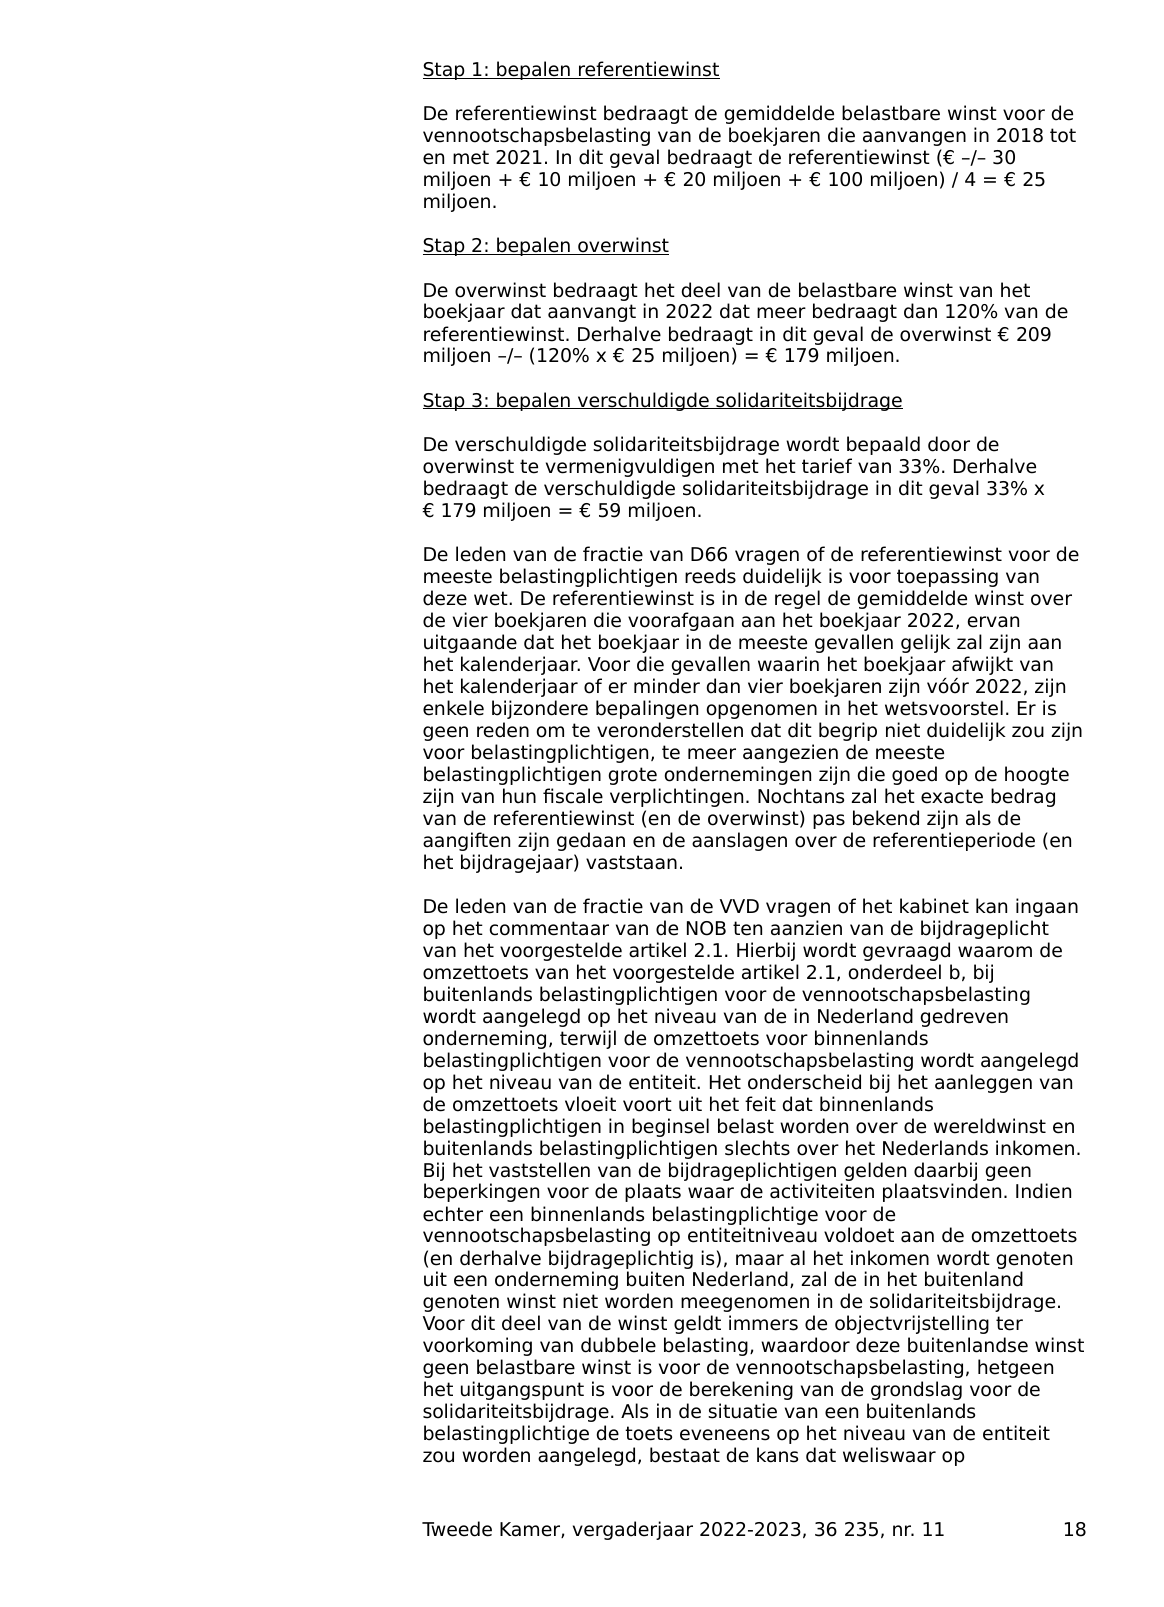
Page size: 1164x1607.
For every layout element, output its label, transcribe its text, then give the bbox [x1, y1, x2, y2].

subtitle Stap 1: bepalen referentiewinst [422, 59, 1087, 81]
text De referentiewinst bedraagt de gemiddelde belastbare winst voor de vennootschapsbelasting van de boekjaren die aanvangen in 2018 tot en met 2021. In dit geval bedraagt de referentiewinst (€ –/– 30 miljoen + € 10 miljoen + € 20 miljoen + € 100 miljoen) / 4 = € 25 miljoen. [422, 103, 1087, 213]
subtitle Stap 2: bepalen overwinst [422, 235, 1087, 257]
text De leden van de fractie van de VVD vragen of het kabinet kan ingaan op het commentaar van de NOB ten aanzien van de bijdrageplicht van het voorgestelde artikel 2.1. Hierbij wordt gevraagd waarom de omzettoets van het voorgestelde artikel 2.1, onderdeel b, bij buitenlands belastingplichtigen voor de vennootschapsbelasting wordt aangelegd op het niveau van de in Nederland gedreven onderneming, terwijl de omzettoets voor binnenlands belastingplichtigen voor de vennootschapsbelasting wordt aangelegd op het niveau van de entiteit. Het onderscheid bij het aanleggen van de omzettoets vloeit voort uit het feit dat binnenlands belastingplichtigen in beginsel belast worden over de wereldwinst en buitenlands belastingplichtigen slechts over het Nederlands inkomen. Bij het vaststellen van de bijdrageplichtigen gelden daarbij geen beperkingen voor de plaats waar de activiteiten plaatsvinden. Indien echter een binnenlands belastingplichtige voor de vennootschapsbelasting op entiteitniveau voldoet aan de omzettoets (en derhalve bijdrageplichtig is), maar al het inkomen wordt genoten uit een onderneming buiten Nederland, zal de in het buitenland genoten winst niet worden meegenomen in de solidariteitsbijdrage. Voor dit deel van de winst geldt immers de objectvrijstelling ter voorkoming van dubbele belasting, waardoor deze buitenlandse winst geen belastbare winst is voor de vennootschapsbelasting, hetgeen het uitgangspunt is voor de berekening van de grondslag voor de solidariteitsbijdrage. Als in de situatie van een buitenlands belastingplichtige de toets eveneens op het niveau van de entiteit zou worden aangelegd, bestaat de kans dat weliswaar op [422, 896, 1087, 1467]
subtitle Stap 3: bepalen verschuldigde solidariteitsbijdrage [422, 389, 1087, 412]
text De verschuldigde solidariteitsbijdrage wordt bepaald door de overwinst te vermenigvuldigen met het tarief van 33%. Derhalve bedraagt de verschuldigde solidariteitsbijdrage in dit geval 33% x € 179 miljoen = € 59 miljoen. [422, 434, 1087, 522]
text De overwinst bedraagt het deel van de belastbare winst van het boekjaar dat aanvangt in 2022 dat meer bedraagt dan 120% van de referentiewinst. Derhalve bedraagt in dit geval de overwinst € 209 miljoen –/– (120% x € 25 miljoen) = € 179 miljoen. [422, 279, 1087, 367]
text De leden van de fractie van D66 vragen of de referentiewinst voor de meeste belastingplichtigen reeds duidelijk is voor toepassing van deze wet. De referentiewinst is in de regel de gemiddelde winst over de vier boekjaren die voorafgaan aan het boekjaar 2022, ervan uitgaande dat het boekjaar in de meeste gevallen gelijk zal zijn aan het kalenderjaar. Voor die gevallen waarin het boekjaar afwijkt van het kalenderjaar of er minder dan vier boekjaren zijn vóór 2022, zijn enkele bijzondere bepalingen opgenomen in het wetsvoorstel. Er is geen reden om te veronderstellen dat dit begrip niet duidelijk zou zijn voor belastingplichtigen, te meer aangezien de meeste belastingplichtigen grote ondernemingen zijn die goed op de hoogte zijn van hun fiscale verplichtingen. Nochtans zal het exacte bedrag van de referentiewinst (en de overwinst) pas bekend zijn als de aangiften zijn gedaan en de aanslagen over de referentieperiode (en het bijdragejaar) vaststaan. [422, 544, 1087, 873]
